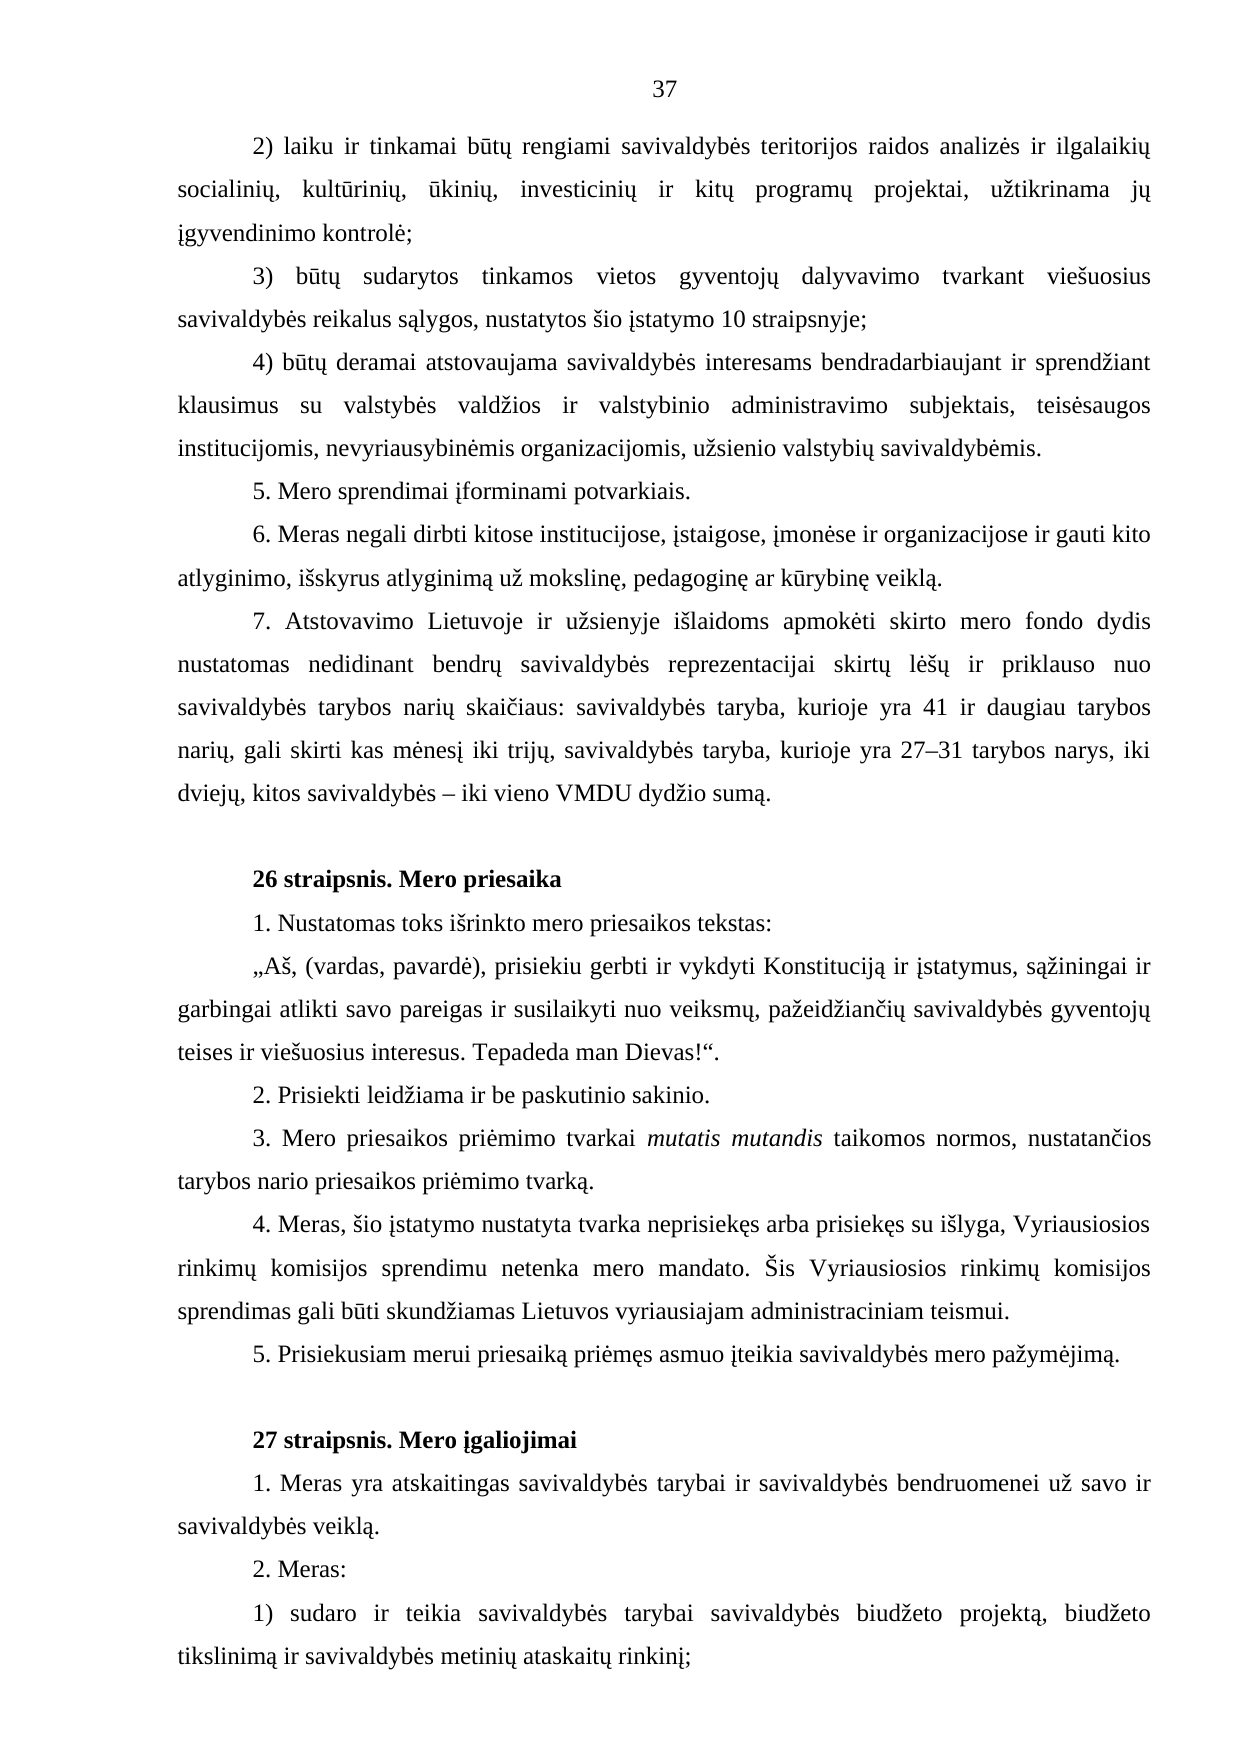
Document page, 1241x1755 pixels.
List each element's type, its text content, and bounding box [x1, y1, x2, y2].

text 5. Prisiekusiam merui priesaiką priėmęs asmuo įteikia savivaldybės mero pažymėjimą. [177, 1339, 1152, 1368]
text 4. Meras, šio įstatymo nustatyta tvarka neprisiekęs arba prisiekęs su išlyga, Vyriausiosios rinkimų komisijos sprendimu netenka mero mandato. Šis Vyriausiosios rinkimų komisijos sprendimas gali būti skundžiamas Lietuvos vyriausiajam administraciniam teismui. [177, 1209, 1152, 1324]
text 2. Meras: [177, 1554, 1152, 1583]
text 3) būtų sudarytos tinkamos vietos gyventojų dalyvavimo tvarkant viešuosius savivaldybės reikalus sąlygos, nustatytos šio įstatymo 10 straipsnyje; [177, 261, 1152, 333]
text 27 straipsnis. Mero įgaliojimai [177, 1425, 1152, 1454]
text 26 straipsnis. Mero priesaika [177, 864, 1152, 893]
text 2) laiku ir tinkamai būtų rengiami savivaldybės teritorijos raidos analizės ir ilgalaikių socialinių, kultūrinių, ūkinių, investicinių ir kitų programų projektai, užtikrinama jų įgyvendinimo kontrolė; [177, 131, 1152, 246]
text 6. Meras negali dirbti kitose institucijose, įstaigose, įmonėse ir organizacijose ir gauti kito atlyginimo, išskyrus atlyginimą už mokslinę, pedagoginę ar kūrybinę veiklą. [177, 519, 1152, 591]
text 4) būtų deramai atstovaujama savivaldybės interesams bendradarbiaujant ir sprendžiant klausimus su valstybės valdžios ir valstybinio administravimo subjektais, teisėsaugos institucijomis, nevyriausybinėmis organizacijomis, užsienio valstybių savivaldybėmis. [177, 347, 1152, 462]
text „Aš, (vardas, pavardė), prisiekiu gerbti ir vykdyti Konstituciją ir įstatymus, sąžiningai ir garbingai atlikti savo pareigas ir susilaikyti nuo veiksmų, pažeidžiančių savivaldybės gyventojų teises ir viešuosius interesus. Tepadeda man Dievas!“. [177, 951, 1152, 1066]
text 1) sudaro ir teikia savivaldybės tarybai savivaldybės biudžeto projektą, biudžeto tikslinimą ir savivaldybės metinių ataskaitų rinkinį; [177, 1598, 1152, 1669]
text 7. Atstovavimo Lietuvoje ir užsienyje išlaidoms apmokėti skirto mero fondo dydis nustatomas nedidinant bendrų savivaldybės reprezentacijai skirtų lėšų ir priklauso nuo savivaldybės tarybos narių skaičiaus: savivaldybės taryba, kurioje yra 41 ir daugiau tarybos narių, gali skirti kas mėnesį iki trijų, savivaldybės taryba, kurioje yra 27–31 tarybos narys, iki dviejų, kitos savivaldybės – iki vieno VMDU dydžio sumą. [177, 606, 1152, 807]
text 1. Meras yra atskaitingas savivaldybės tarybai ir savivaldybės bendruomenei už savo ir savivaldybės veiklą. [177, 1468, 1152, 1540]
text 5. Mero sprendimai įforminami potvarkiais. [177, 476, 1152, 505]
text 1. Nustatomas toks išrinkto mero priesaikos tekstas: [177, 908, 1152, 936]
text 2. Prisiekti leidžiama ir be paskutinio sakinio. [177, 1080, 1152, 1109]
text 3. Mero priesaikos priėmimo tvarkai mutatis mutandis taikomos normos, nustatančios tarybos nario priesaikos priėmimo tvarką. [177, 1123, 1152, 1195]
